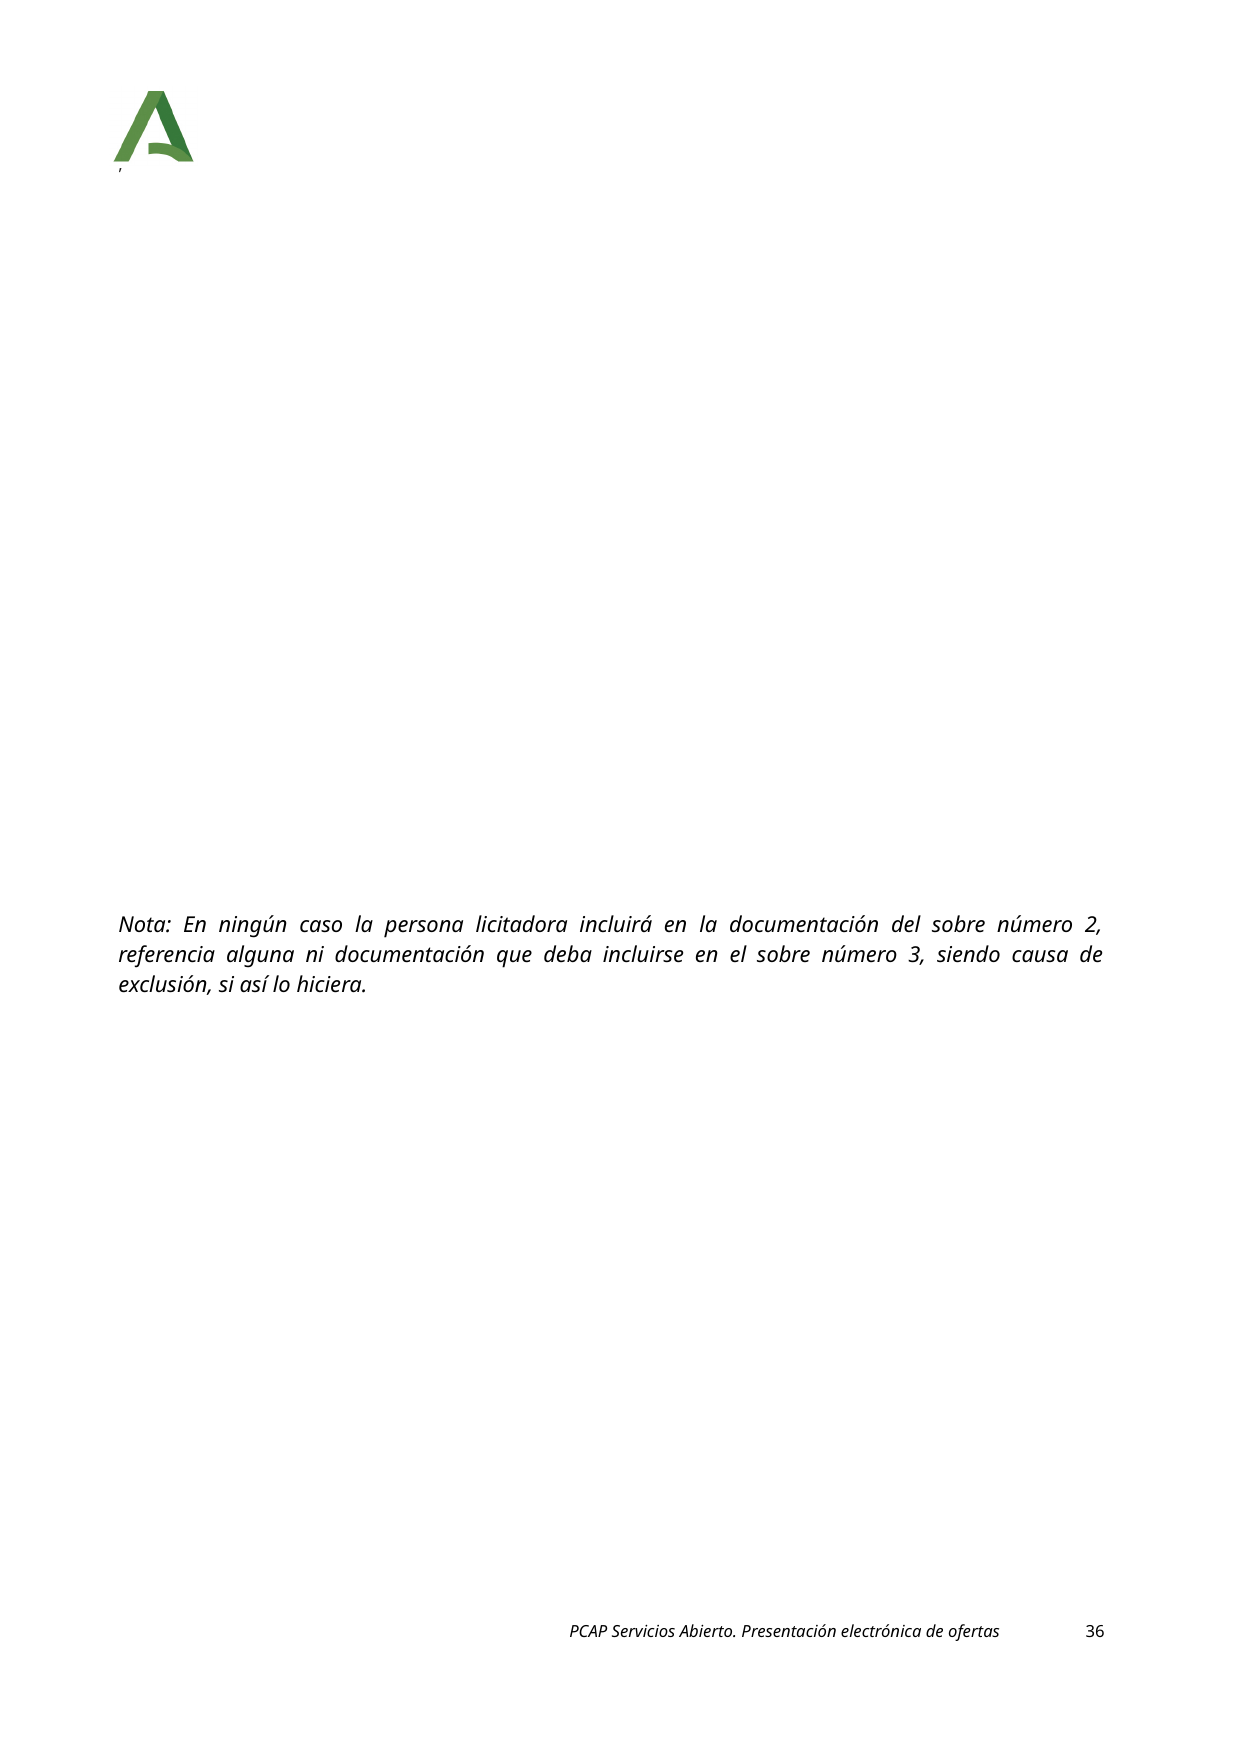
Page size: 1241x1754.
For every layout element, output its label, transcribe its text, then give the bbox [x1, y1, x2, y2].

picture [109, 86, 198, 166]
text Nota: En ningún caso la persona licitadora incluirá en la documentación del sobre número 2, referencia alguna ni documentación que deba incluirse en el sobre número 3, siendo causa de exclusión, si así lo hiciera. [118, 909, 1104, 999]
